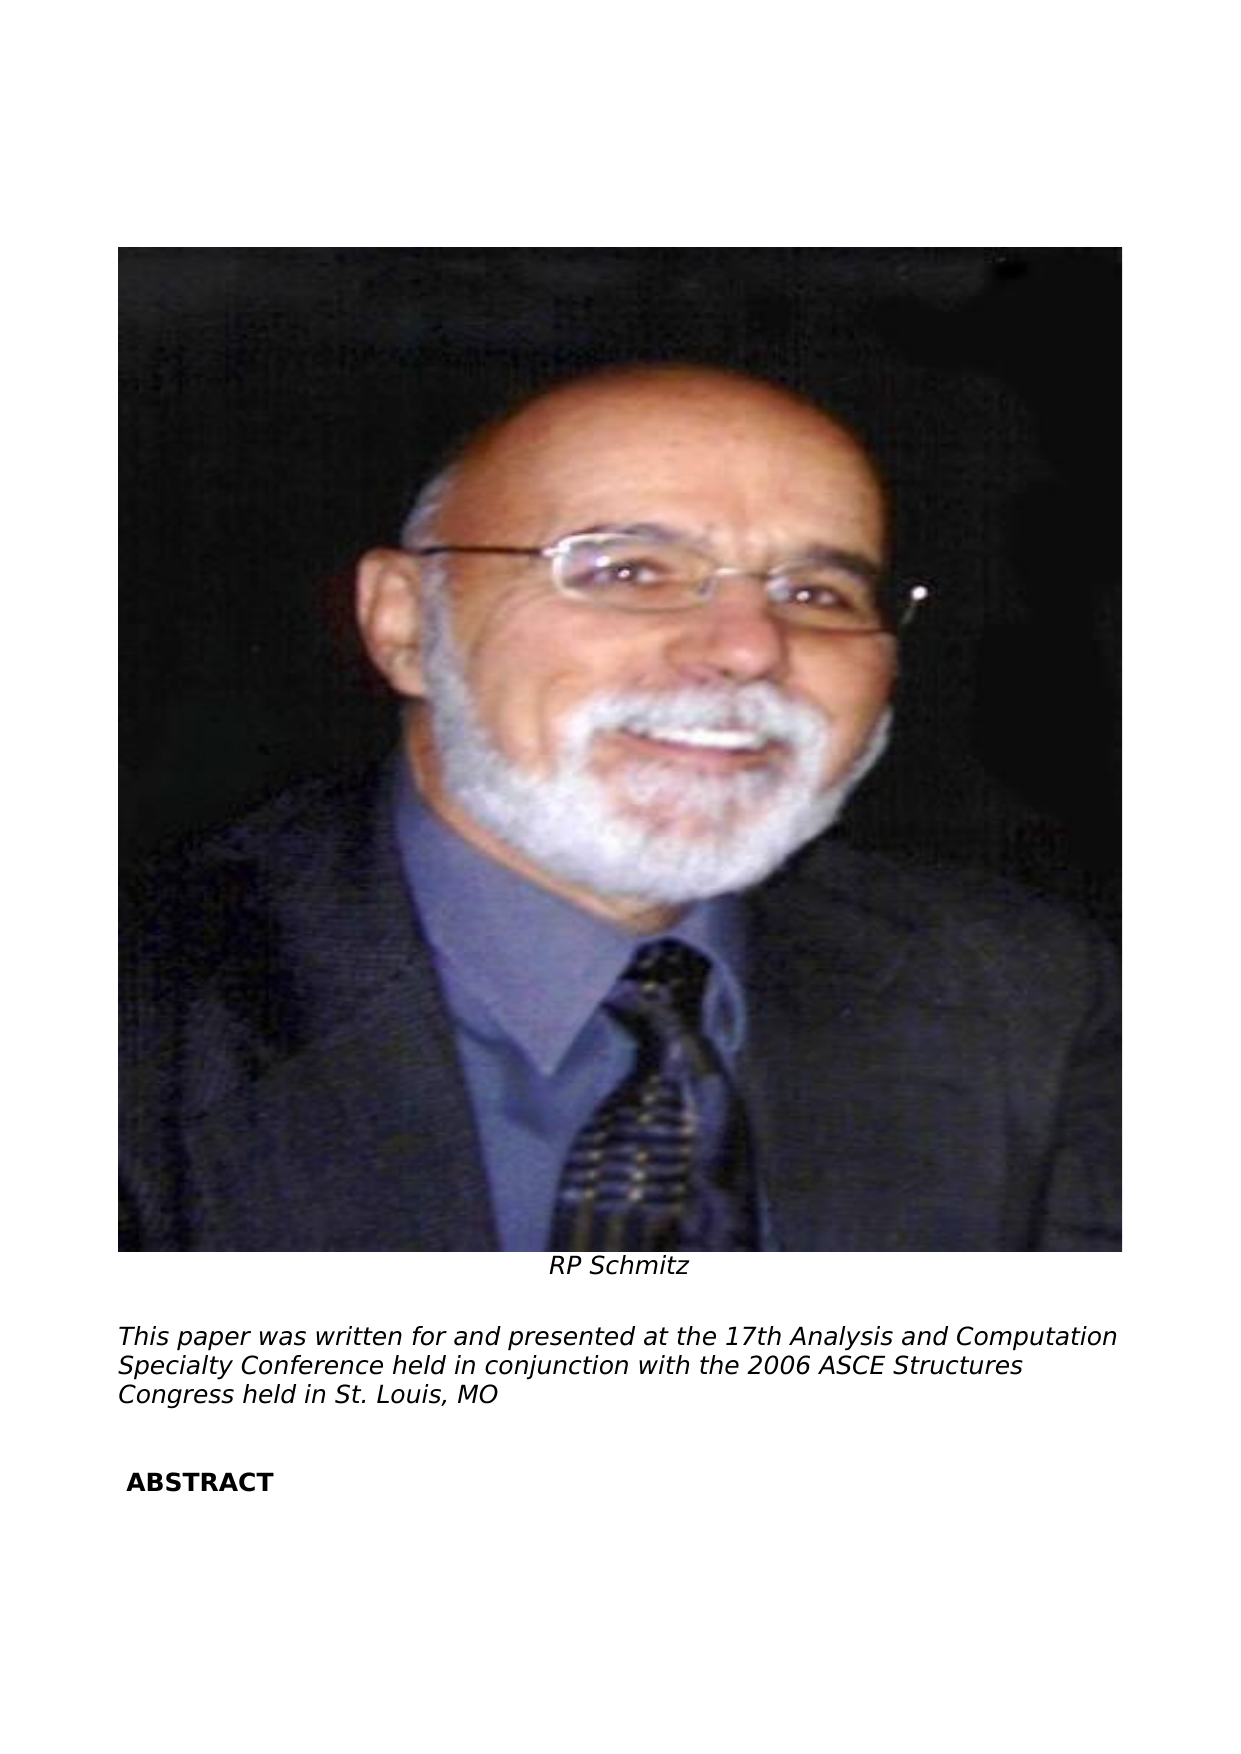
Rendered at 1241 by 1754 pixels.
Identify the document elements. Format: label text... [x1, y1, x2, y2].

text RP Schmitz [118, 1252, 1122, 1280]
picture [118, 247, 1123, 1252]
text ABSTRACT [118, 1409, 1122, 1526]
text This paper was written for and presented at the 17th Analysis and Computation Specialty Conference held in conjunction with the 2006 ASCE Structures Congress held in St. Louis, MO [118, 1322, 1122, 1409]
